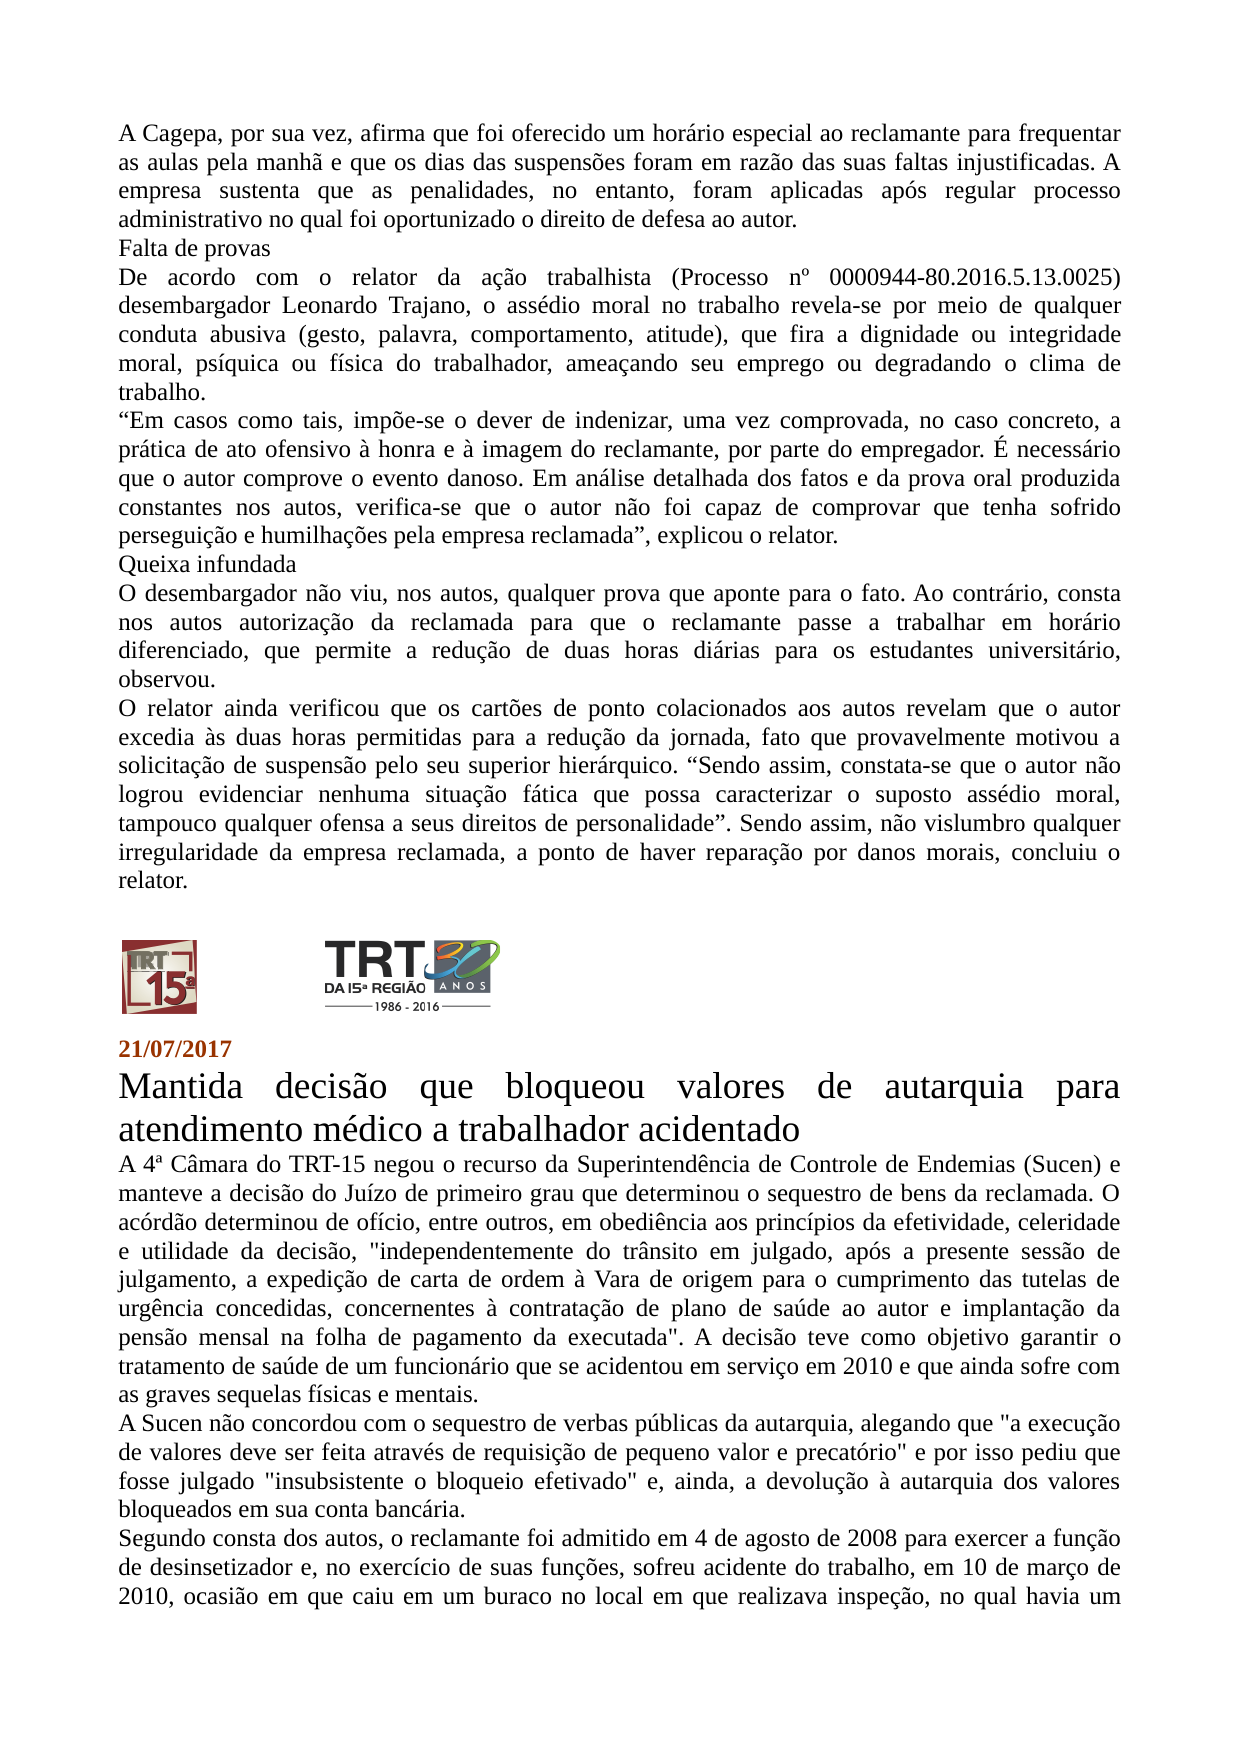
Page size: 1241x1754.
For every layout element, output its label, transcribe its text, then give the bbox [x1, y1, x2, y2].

text De acordo com o relator da ação trabalhista (Processo nº 0000944-80.2016.5.13.0025) desembargador Leonardo Trajano, o assédio moral no trabalho revela-se por meio de qualquer conduta abusiva (gesto, palavra, comportamento, atitude), que fira a dignidade ou integridade moral, psíquica ou física do trabalhador, ameaçando seu emprego ou degradando o clima de trabalho. [118, 262, 1122, 406]
text Queixa infundada [118, 549, 1122, 578]
text Falta de provas [118, 233, 1122, 262]
text O desembargador não viu, nos autos, qualquer prova que aponte para o fato. Ao contrário, consta nos autos autorização da reclamada para que o reclamante passe a trabalhar em horário diferenciado, que permite a redução de duas horas diárias para os estudantes universitário, observou. [118, 578, 1122, 693]
text A Sucen não concordou com o sequestro de verbas públicas da autarquia, alegando que "a execução de valores deve ser feita através de requisição de pequeno valor e precatório" e por isso pediu que fosse julgado "insubsistente o bloqueio efetivado" e, ainda, a devolução à autarquia dos valores bloqueados em sua conta bancária. [118, 1408, 1122, 1523]
text A 4ª Câmara do TRT-15 negou o recurso da Superintendência de Controle de Endemias (Sucen) e manteve a decisão do Juízo de primeiro grau que determinou o sequestro de bens da reclamada. O acórdão determinou de ofício, entre outros, em obediência aos princípios da efetividade, celeridade e utilidade da decisão, "independentemente do trânsito em julgado, após a presente sessão de julgamento, a expedição de carta de ordem à Vara de origem para o cumprimento das tutelas de urgência concedidas, concernentes à contratação de plano de saúde ao autor e implantação da pensão mensal na folha de pagamento da executada". A decisão teve como objetivo garantir o tratamento de saúde de um funcionário que se acidentou em serviço em 2010 e que ainda sofre com as graves sequelas físicas e mentais. [118, 1149, 1122, 1408]
text 21/07/2017 [118, 1034, 1122, 1063]
text A Cagepa, por sua vez, afirma que foi oferecido um horário especial ao reclamante para frequentar as aulas pela manhã e que os dias das suspensões foram em razão das suas faltas injustificadas. A empresa sustenta que as penalidades, no entanto, foram aplicadas após regular processo administrativo no qual foi oportunizado o direito de defesa ao autor. [118, 118, 1122, 233]
picture [118, 932, 501, 1016]
text O relator ainda verificou que os cartões de ponto colacionados aos autos revelam que o autor excedia às duas horas permitidas para a redução da jornada, fato que provavelmente motivou a solicitação de suspensão pelo seu superior hierárquico. “Sendo assim, constata-se que o autor não logrou evidenciar nenhuma situação fática que possa caracterizar o suposto assédio moral, tampouco qualquer ofensa a seus direitos de personalidade”. Sendo assim, não vislumbro qualquer irregularidade da empresa reclamada, a ponto de haver reparação por danos morais, concluiu o relator. [118, 693, 1122, 894]
text Segundo consta dos autos, o reclamante foi admitido em 4 de agosto de 2008 para exercer a função de desinsetizador e, no exercício de suas funções, sofreu acidente do trabalho, em 10 de março de 2010, ocasião em que caiu em um buraco no local em que realizava inspeção, no qual havia um [118, 1523, 1122, 1609]
text “Em casos como tais, impõe-se o dever de indenizar, uma vez comprovada, no caso concreto, a prática de ato ofensivo à honra e à imagem do reclamante, por parte do empregador. É necessário que o autor comprove o evento danoso. Em análise detalhada dos fatos e da prova oral produzida constantes nos autos, verifica-se que o autor não foi capaz de comprovar que tenha sofrido perseguição e humilhações pela empresa reclamada”, explicou o relator. [118, 406, 1122, 549]
text Mantida decisão que bloqueou valores de autarquia para atendimento médico a trabalhador acidentado [118, 1063, 1122, 1149]
